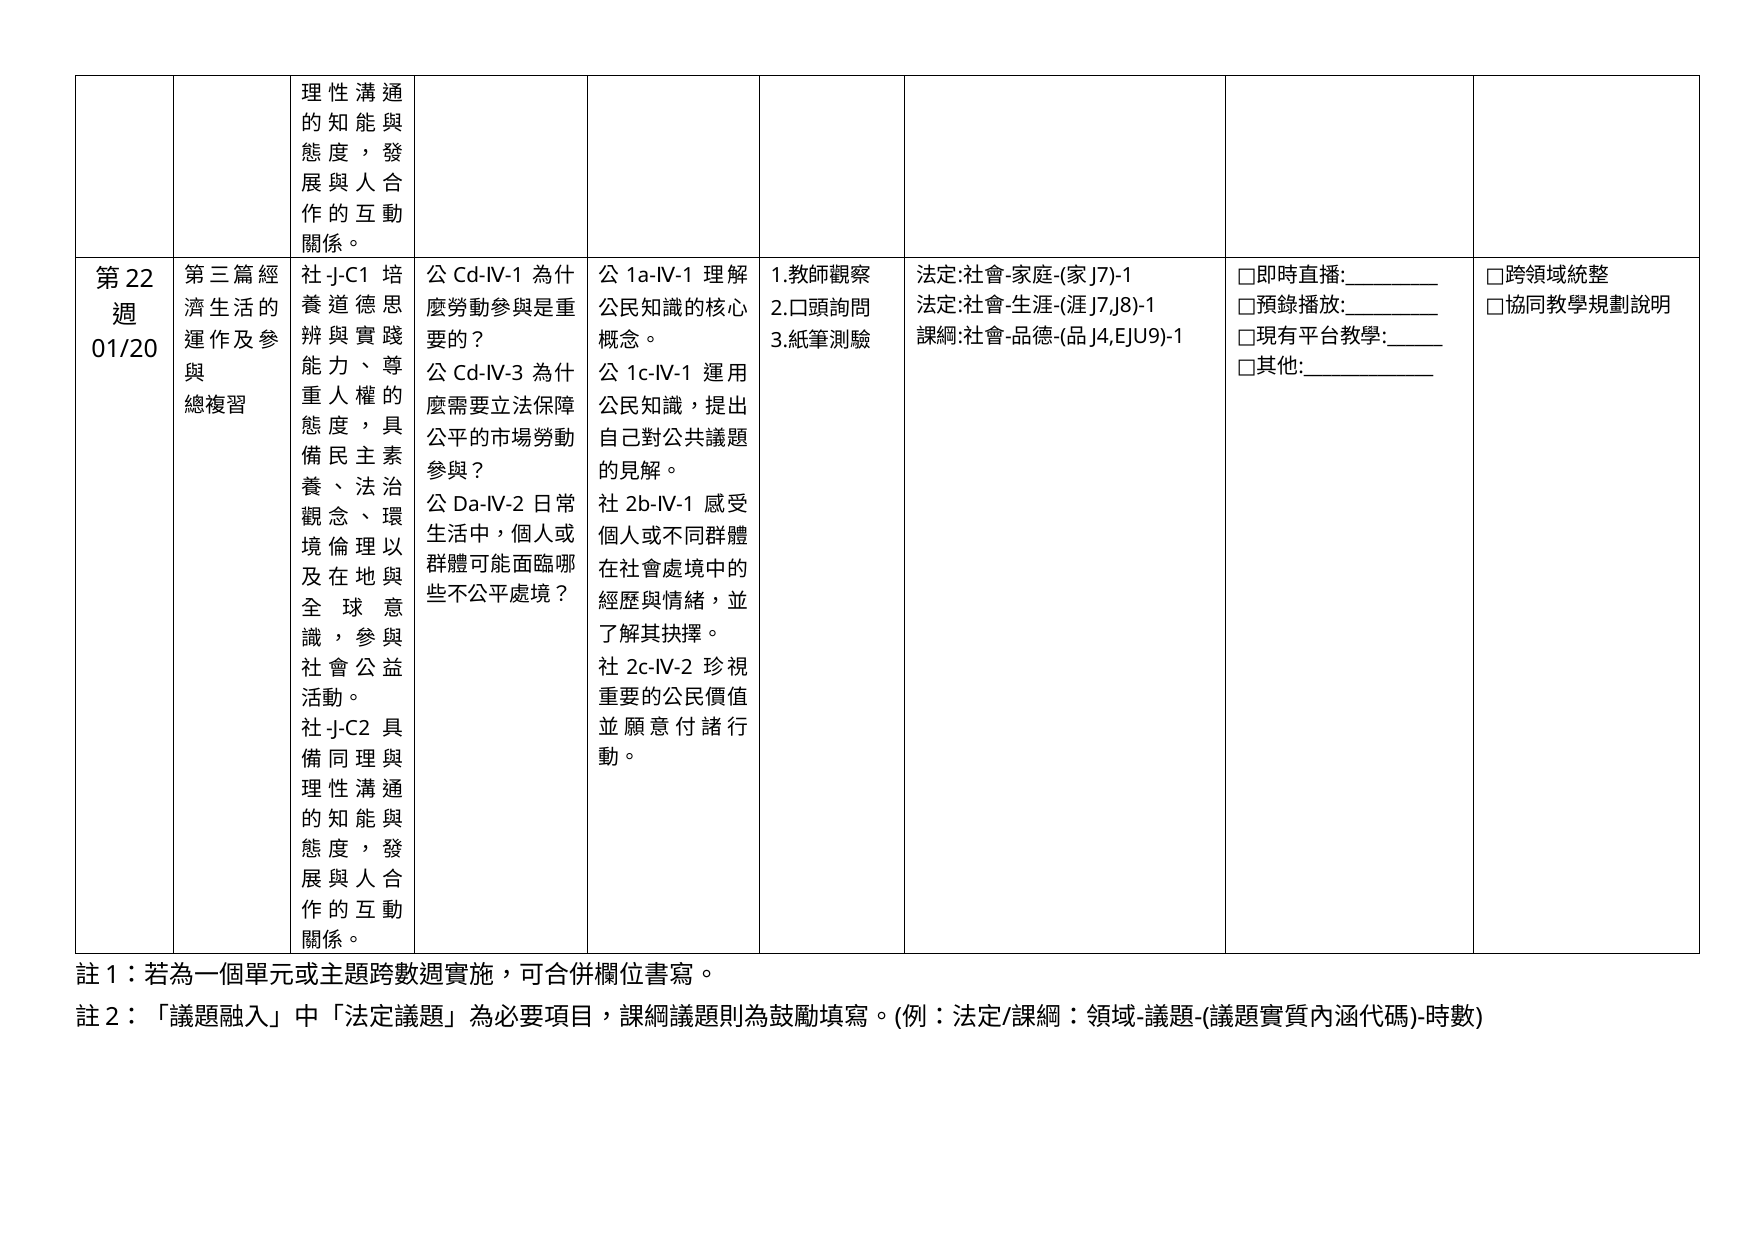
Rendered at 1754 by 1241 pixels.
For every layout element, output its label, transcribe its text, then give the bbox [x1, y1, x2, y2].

table_cell [1474, 76, 1699, 257]
table_cell [415, 76, 587, 257]
table_cell [760, 76, 904, 257]
table_cell 公1a-Ⅳ-1 理解公民知識的核心概念。 公1c-Ⅳ-1 運用公民知識，提出自己對公共議題的見解。 社2b-Ⅳ-1 感受個人或不同群體在社會處境中的經歷與情緒，並了解其抉擇。 社2c-Ⅳ-2 珍視重要的公民價值並願意付諸行動。 [588, 258, 759, 953]
table_cell 第三篇經濟生活的運作及參與 總複習 [174, 258, 290, 953]
text 註1：若為一個單元或主題跨數週實施，可合併欄位書寫。 [75, 954, 1679, 991]
table_cell 公Cd-Ⅳ-1 為什麼勞動參與是重要的？ 公Cd-Ⅳ-3 為什麼需要立法保障公平的市場勞動參與？ 公Da-Ⅳ-2 日常生活中，個人或群體可能面臨哪些不公平處境？ [415, 258, 587, 953]
table_cell □即時直播:__________ □預錄播放:__________ □現有平台教學:______ □其他:______________ [1226, 258, 1473, 953]
text 註2：「議題融入」中「法定議題」為必要項目，課綱議題則為鼓勵填寫。(例：法定/課綱：領域-議題-(議題實質內涵代碼)-時數) [75, 996, 1679, 1033]
table_cell 第22週 01/20 [76, 258, 173, 953]
table_cell □跨領域統整 □協同教學規劃說明 [1474, 258, 1699, 953]
table_cell [588, 76, 759, 257]
table_cell 社-J-C1 培養道德思辨與實踐能力、尊重人權的態度，具備民主素養、法治觀念、環境倫理以及在地與全球意識，參與社會公益活動。 社-J-C2 具備同理與理性溝通的知能與態度，發展與人合作的互動關係。 [291, 258, 414, 953]
table_cell [174, 76, 290, 257]
table_cell [905, 76, 1225, 257]
table_cell [1226, 76, 1473, 257]
table_cell 1.教師觀察 2.口頭詢問 3.紙筆測驗 [760, 258, 904, 953]
table_cell [76, 76, 173, 257]
table_cell 法定:社會-家庭-(家J7)-1 法定:社會-生涯-(涯J7,J8)-1 課綱:社會-品德-(品J4,EJU9)-1 [905, 258, 1225, 953]
table_cell 理性溝通的知能與態度，發展與人合作的互動關係。 [291, 76, 414, 257]
